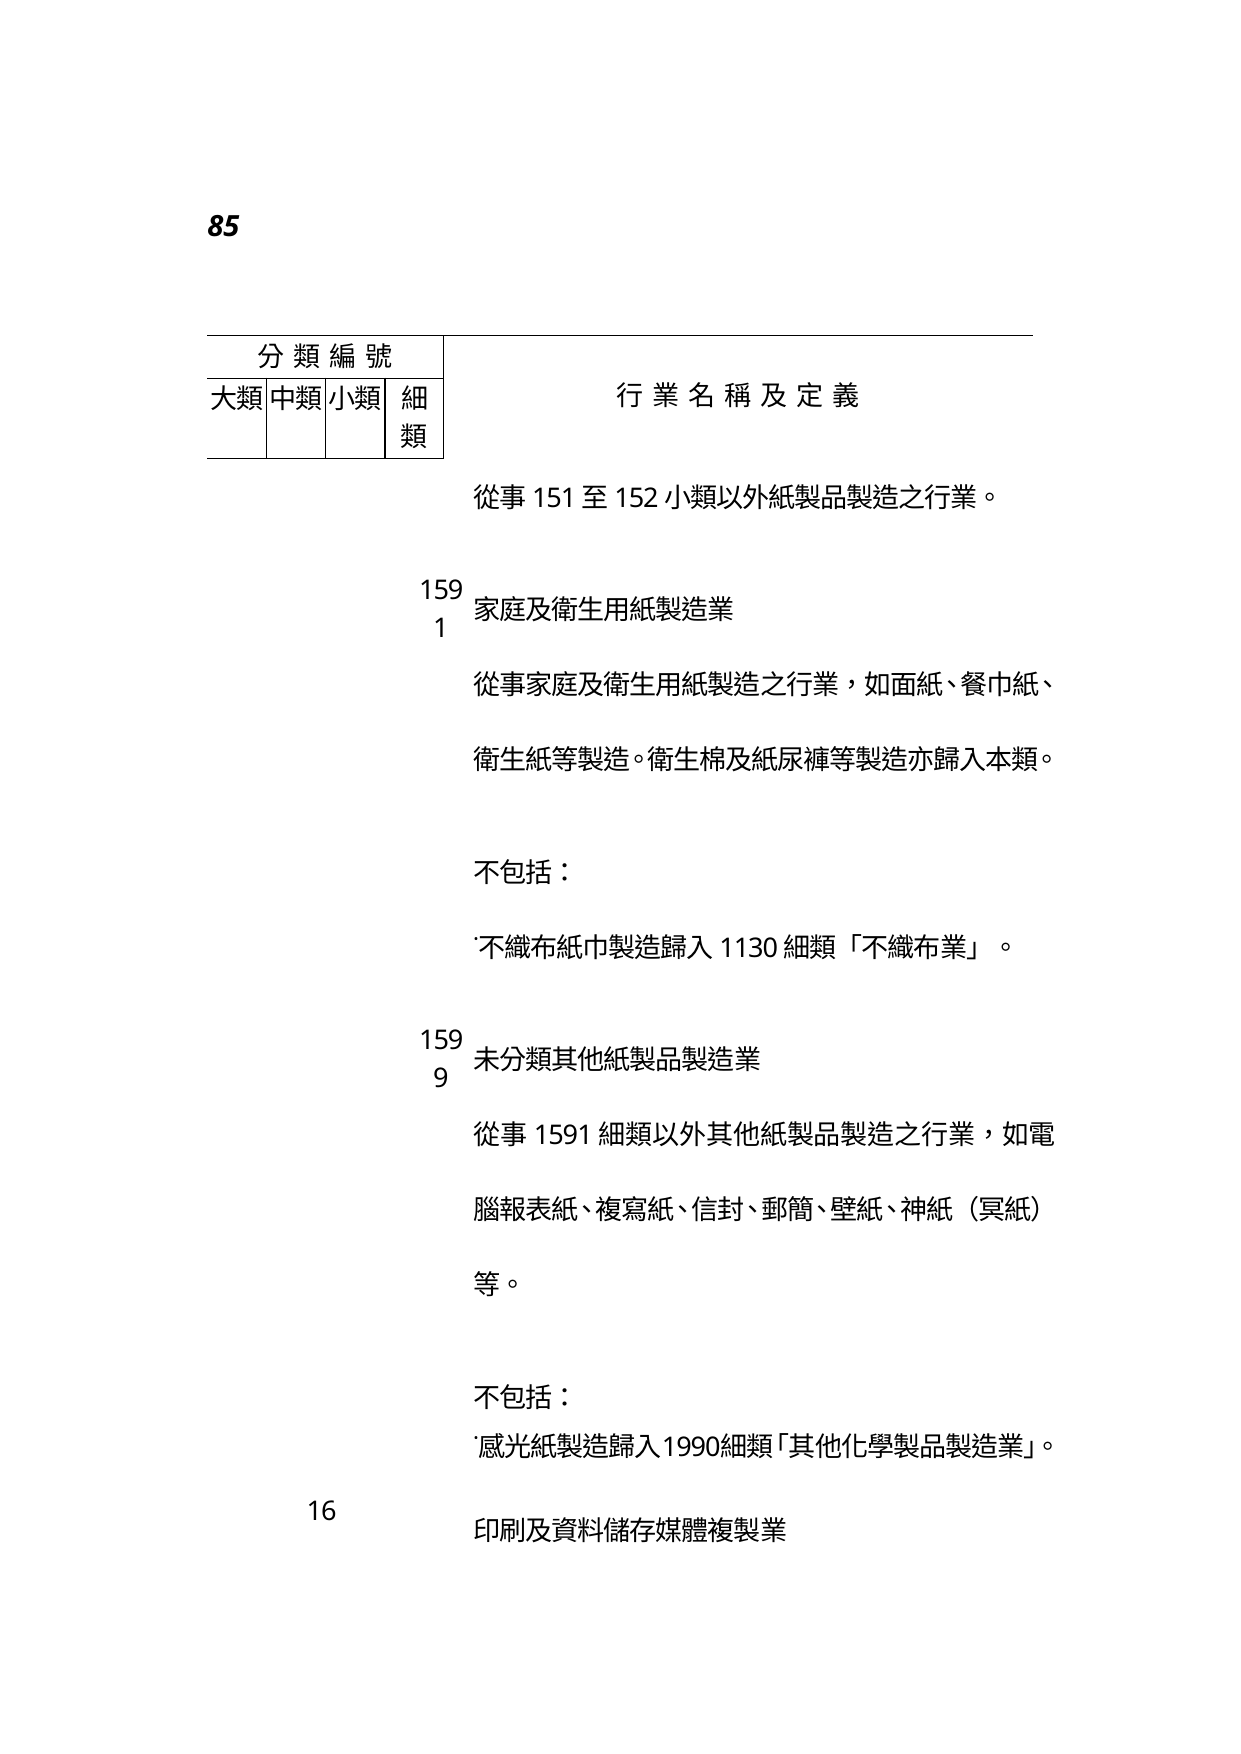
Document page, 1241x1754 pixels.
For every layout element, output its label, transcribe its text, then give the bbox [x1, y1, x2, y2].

table_cell [207, 1491, 233, 1566]
table_cell 小類 [326, 379, 384, 458]
table_cell 未分類其他紙製品製造業 從事1591細類以外其他紙製品製造之行業，如電腦報表紙、複寫紙、信封、郵簡、壁紙、神紙（冥紙）等。 不包括： ˙感光紙製造歸入1990細類「其他化學製品製造業」。 [470, 1020, 1060, 1491]
table_cell 從事151至152小類以外紙製品製造之行業。 [470, 458, 1060, 570]
table_cell [1033, 378, 1060, 458]
table_cell [233, 459, 292, 570]
table_cell [207, 570, 233, 1020]
table_cell [412, 1491, 470, 1566]
table_cell 細類 [386, 379, 443, 458]
table_cell [351, 459, 412, 570]
table_cell [233, 570, 292, 1020]
table_cell 家庭及衛生用紙製造業 從事家庭及衛生用紙製造之行業，如面紙、餐巾紙、衛生紙等製造。衛生棉及紙尿褲等製造亦歸入本類。 不包括： ˙不織布紙巾製造歸入1130細類「不織布業」。 [470, 570, 1060, 1020]
table_header 行 業 名 稱 及 定 義 [444, 336, 1032, 458]
table_cell [293, 1020, 351, 1491]
table_cell [233, 1491, 292, 1566]
table_cell 16 [293, 1491, 351, 1566]
table_cell 中類 [267, 379, 325, 458]
table_cell [207, 1020, 233, 1491]
table_cell [207, 459, 233, 570]
table_cell 印刷及資料儲存媒體複製業 [470, 1491, 1060, 1566]
table_cell 大類 [207, 379, 266, 458]
table_header 分 類 編 號 [207, 336, 443, 378]
table_cell 1599 [412, 1020, 470, 1491]
table_cell [351, 570, 412, 1020]
table_cell [351, 1491, 412, 1566]
table_cell [351, 1020, 412, 1491]
table_cell [293, 459, 351, 570]
table_cell 1591 [412, 570, 470, 1020]
table_cell [233, 1020, 292, 1491]
table_cell [293, 570, 351, 1020]
table_header [1033, 335, 1060, 378]
table_cell [412, 458, 470, 570]
